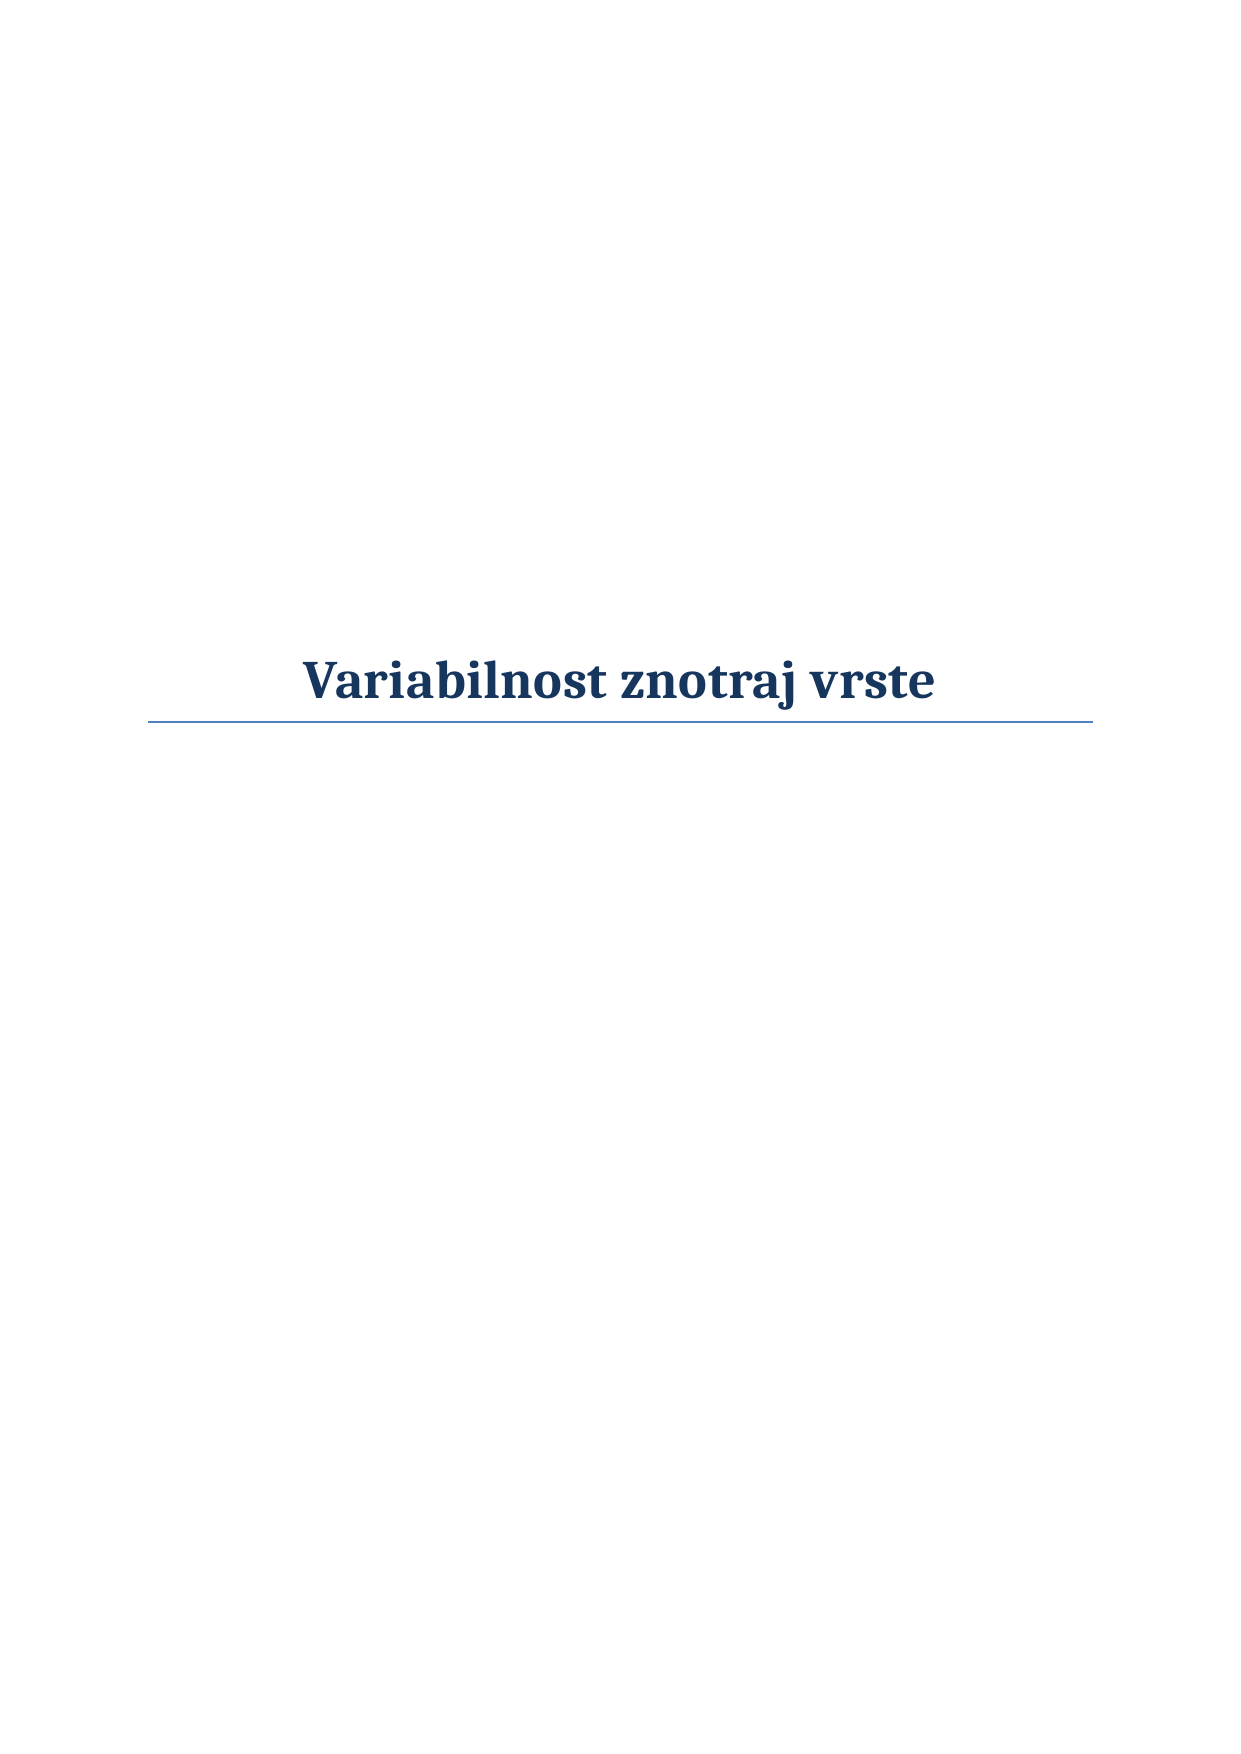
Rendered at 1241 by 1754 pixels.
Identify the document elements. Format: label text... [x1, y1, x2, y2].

title Variabilnost znotraj vrste [148, 650, 1093, 721]
